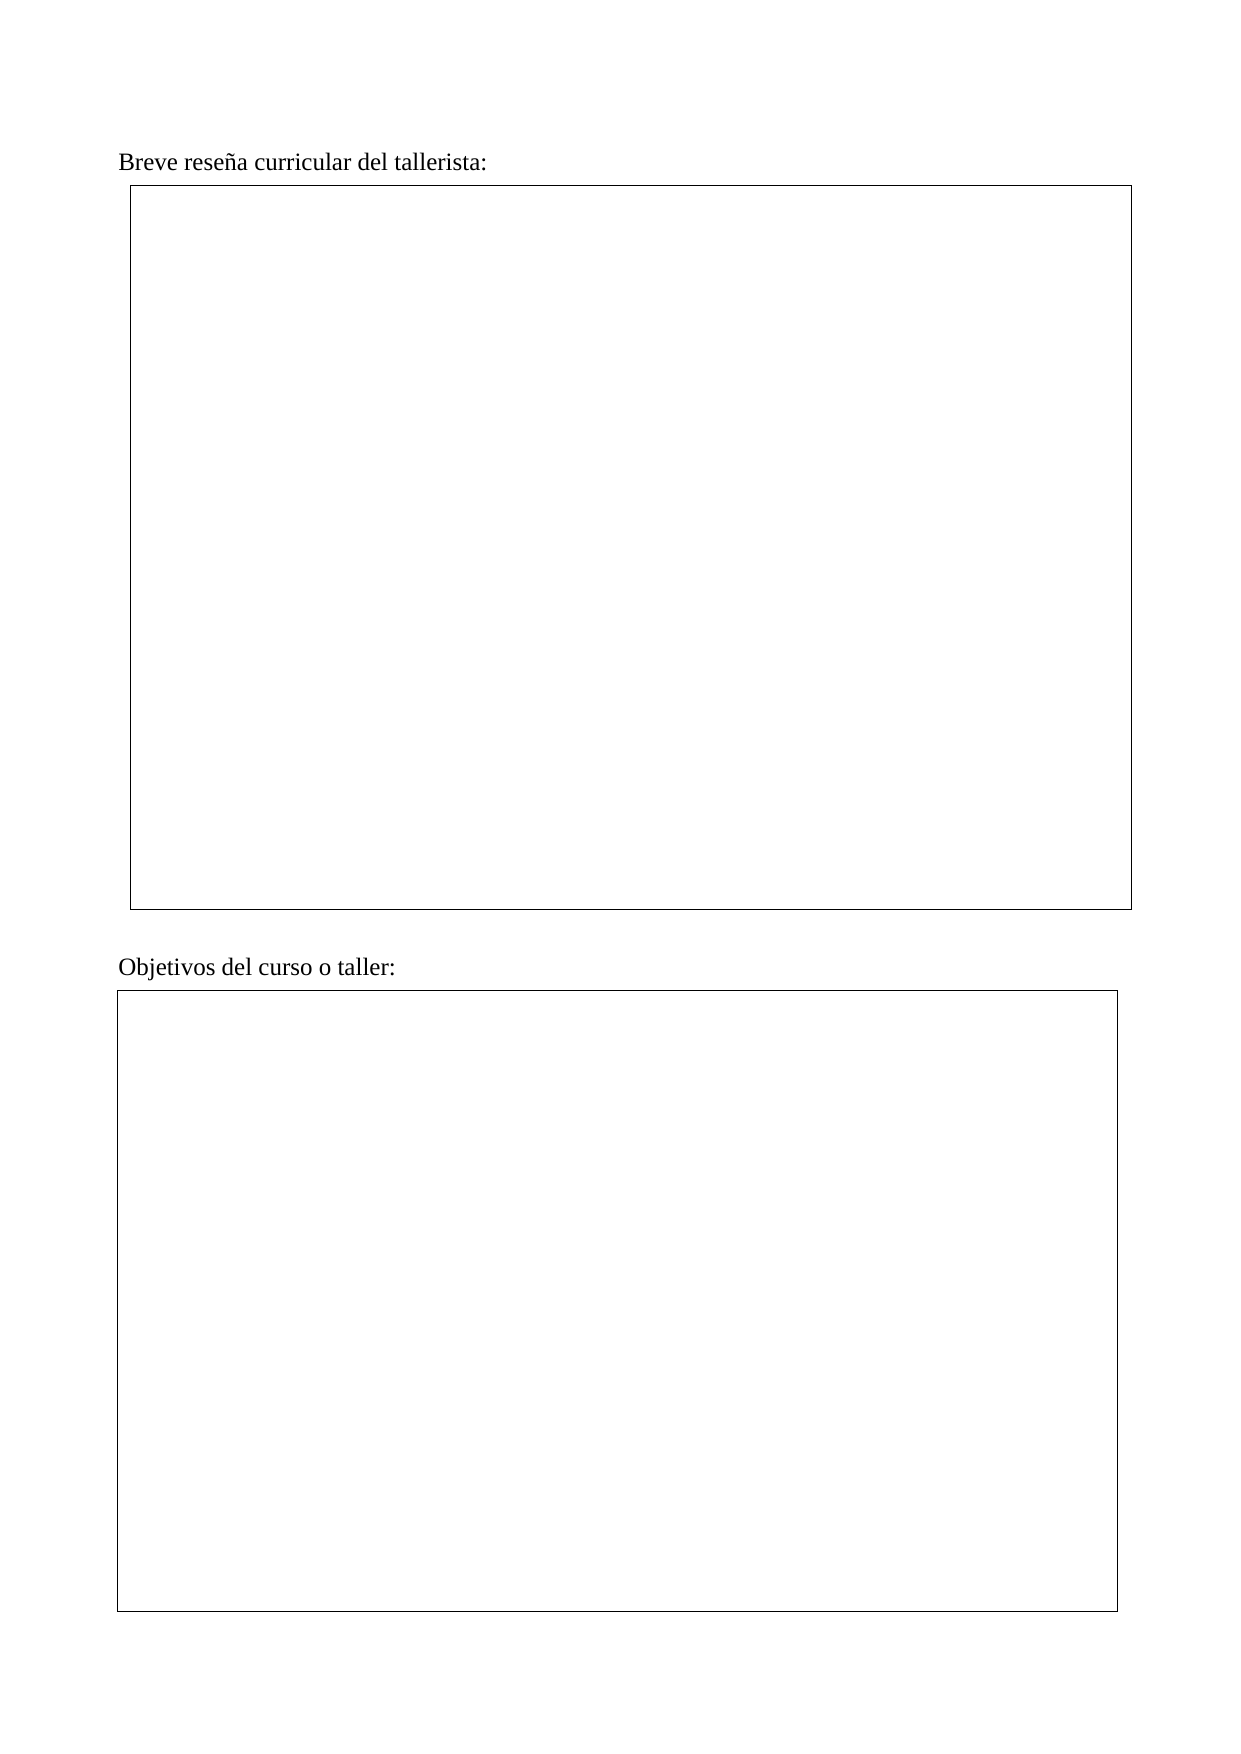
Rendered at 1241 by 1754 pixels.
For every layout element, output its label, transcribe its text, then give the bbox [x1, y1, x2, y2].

text Breve reseña curricular del tallerista: [118, 147, 1122, 176]
text Objetivos del curso o taller: [118, 952, 1122, 981]
